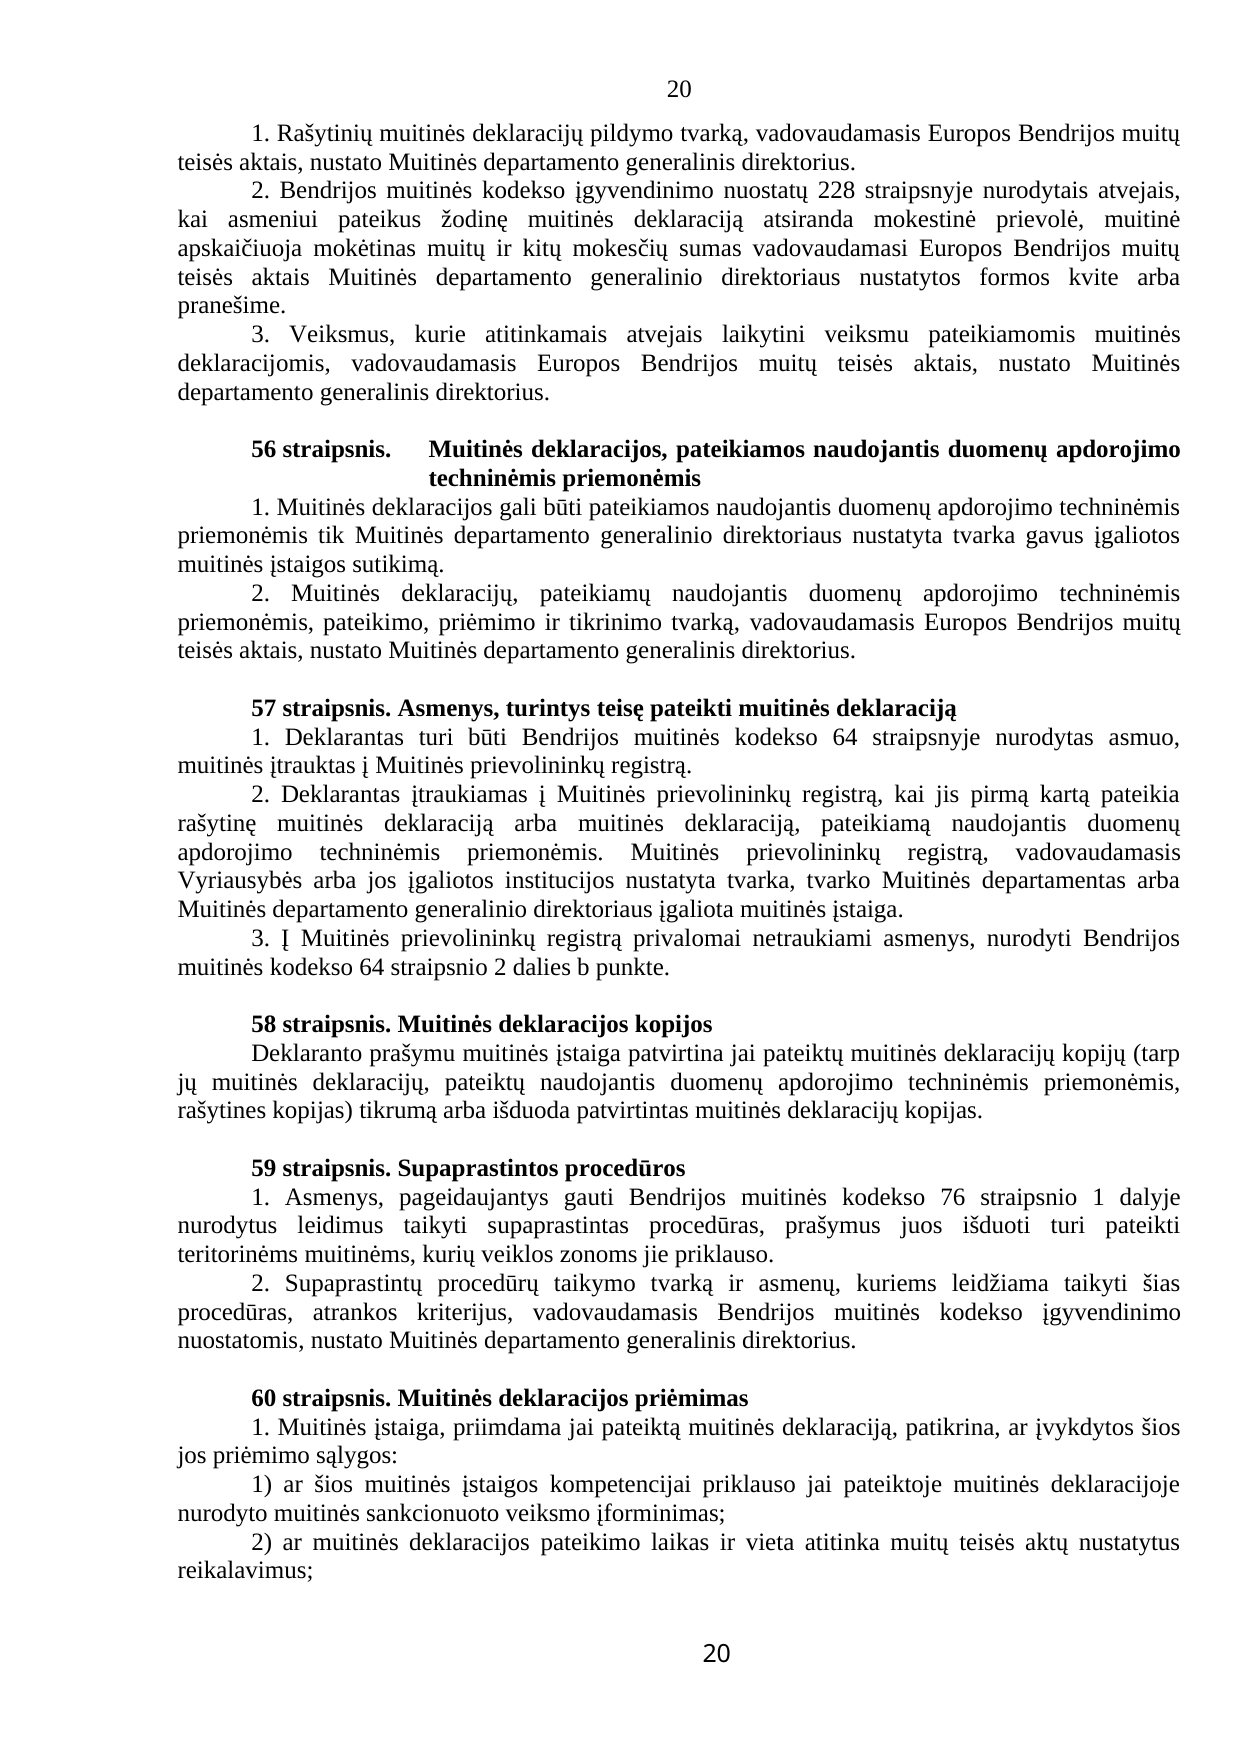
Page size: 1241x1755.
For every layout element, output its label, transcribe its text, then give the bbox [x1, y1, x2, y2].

text 60 straipsnis. Muitinės deklaracijos priėmimas [177, 1383, 1181, 1412]
text 1. Asmenys, pageidaujantys gauti Bendrijos muitinės kodekso 76 straipsnio 1 dalyje nurodytus leidimus taikyti supaprastintas procedūras, prašymus juos išduoti turi pateikti teritorinėms muitinėms, kurių veiklos zonoms jie priklauso. [177, 1182, 1181, 1268]
text 58 straipsnis. Muitinės deklaracijos kopijos [177, 1009, 1181, 1038]
text 3. Veiksmus, kurie atitinkamais atvejais laikytini veiksmu pateikiamomis muitinės deklaracijomis, vadovaudamasis Europos Bendrijos muitų teisės aktais, nustato Muitinės departamento generalinis direktorius. [177, 319, 1181, 406]
text 2. Deklarantas įtraukiamas į Muitinės prievolininkų registrą, kai jis pirmą kartą pateikia rašytinę muitinės deklaraciją arba muitinės deklaraciją, pateikiamą naudojantis duomenų apdorojimo techninėmis priemonėmis. Muitinės prievolininkų registrą, vadovaudamasis Vyriausybės arba jos įgaliotos institucijos nustatyta tvarka, tvarko Muitinės departamentas arba Muitinės departamento generalinio direktoriaus įgaliota muitinės įstaiga. [177, 779, 1181, 923]
text 3. Į Muitinės prievolininkų registrą privalomai netraukiami asmenys, nurodyti Bendrijos muitinės kodekso 64 straipsnio 2 dalies b punkte. [177, 923, 1181, 981]
text 1. Rašytinių muitinės deklaracijų pildymo tvarką, vadovaudamasis Europos Bendrijos muitų teisės aktais, nustato Muitinės departamento generalinis direktorius. [177, 118, 1181, 176]
text 2. Muitinės deklaracijų, pateikiamų naudojantis duomenų apdorojimo techninėmis priemonėmis, pateikimo, priėmimo ir tikrinimo tvarką, vadovaudamasis Europos Bendrijos muitų teisės aktais, nustato Muitinės departamento generalinis direktorius. [177, 578, 1181, 664]
text 1) ar šios muitinės įstaigos kompetencijai priklauso jai pateiktoje muitinės deklaracijoje nurodyto muitinės sankcionuoto veiksmo įforminimas; [177, 1469, 1181, 1527]
text 1. Muitinės įstaiga, priimdama jai pateiktą muitinės deklaraciją, patikrina, ar įvykdytos šios jos priėmimo sąlygos: [177, 1412, 1181, 1469]
text 2. Supaprastintų procedūrų taikymo tvarką ir asmenų, kuriems leidžiama taikyti šias procedūras, atrankos kriterijus, vadovaudamasis Bendrijos muitinės kodekso įgyvendinimo nuostatomis, nustato Muitinės departamento generalinis direktorius. [177, 1268, 1181, 1354]
text 1. Deklarantas turi būti Bendrijos muitinės kodekso 64 straipsnyje nurodytas asmuo, muitinės įtrauktas į Muitinės prievolininkų registrą. [177, 722, 1181, 779]
text 2. Bendrijos muitinės kodekso įgyvendinimo nuostatų 228 straipsnyje nurodytais atvejais, kai asmeniui pateikus žodinę muitinės deklaraciją atsiranda mokestinė prievolė, muitinė apskaičiuoja mokėtinas muitų ir kitų mokesčių sumas vadovaudamasi Europos Bendrijos muitų teisės aktais Muitinės departamento generalinio direktoriaus nustatytos formos kvite arba pranešime. [177, 176, 1181, 319]
text 56 straipsnis. Muitinės deklaracijos, pateikiamos naudojantis duomenų apdorojimo techninėmis priemonėmis [251, 434, 1181, 492]
text 2) ar muitinės deklaracijos pateikimo laikas ir vieta atitinka muitų teisės aktų nustatytus reikalavimus; [177, 1527, 1181, 1584]
text 57 straipsnis. Asmenys, turintys teisę pateikti muitinės deklaraciją [177, 693, 1181, 722]
text 59 straipsnis. Supaprastintos procedūros [177, 1153, 1181, 1182]
text 1. Muitinės deklaracijos gali būti pateikiamos naudojantis duomenų apdorojimo techninėmis priemonėmis tik Muitinės departamento generalinio direktoriaus nustatyta tvarka gavus įgaliotos muitinės įstaigos sutikimą. [177, 492, 1181, 578]
text Deklaranto prašymu muitinės įstaiga patvirtina jai pateiktų muitinės deklaracijų kopijų (tarp jų muitinės deklaracijų, pateiktų naudojantis duomenų apdorojimo techninėmis priemonėmis, rašytines kopijas) tikrumą arba išduoda patvirtintas muitinės deklaracijų kopijas. [177, 1038, 1181, 1124]
